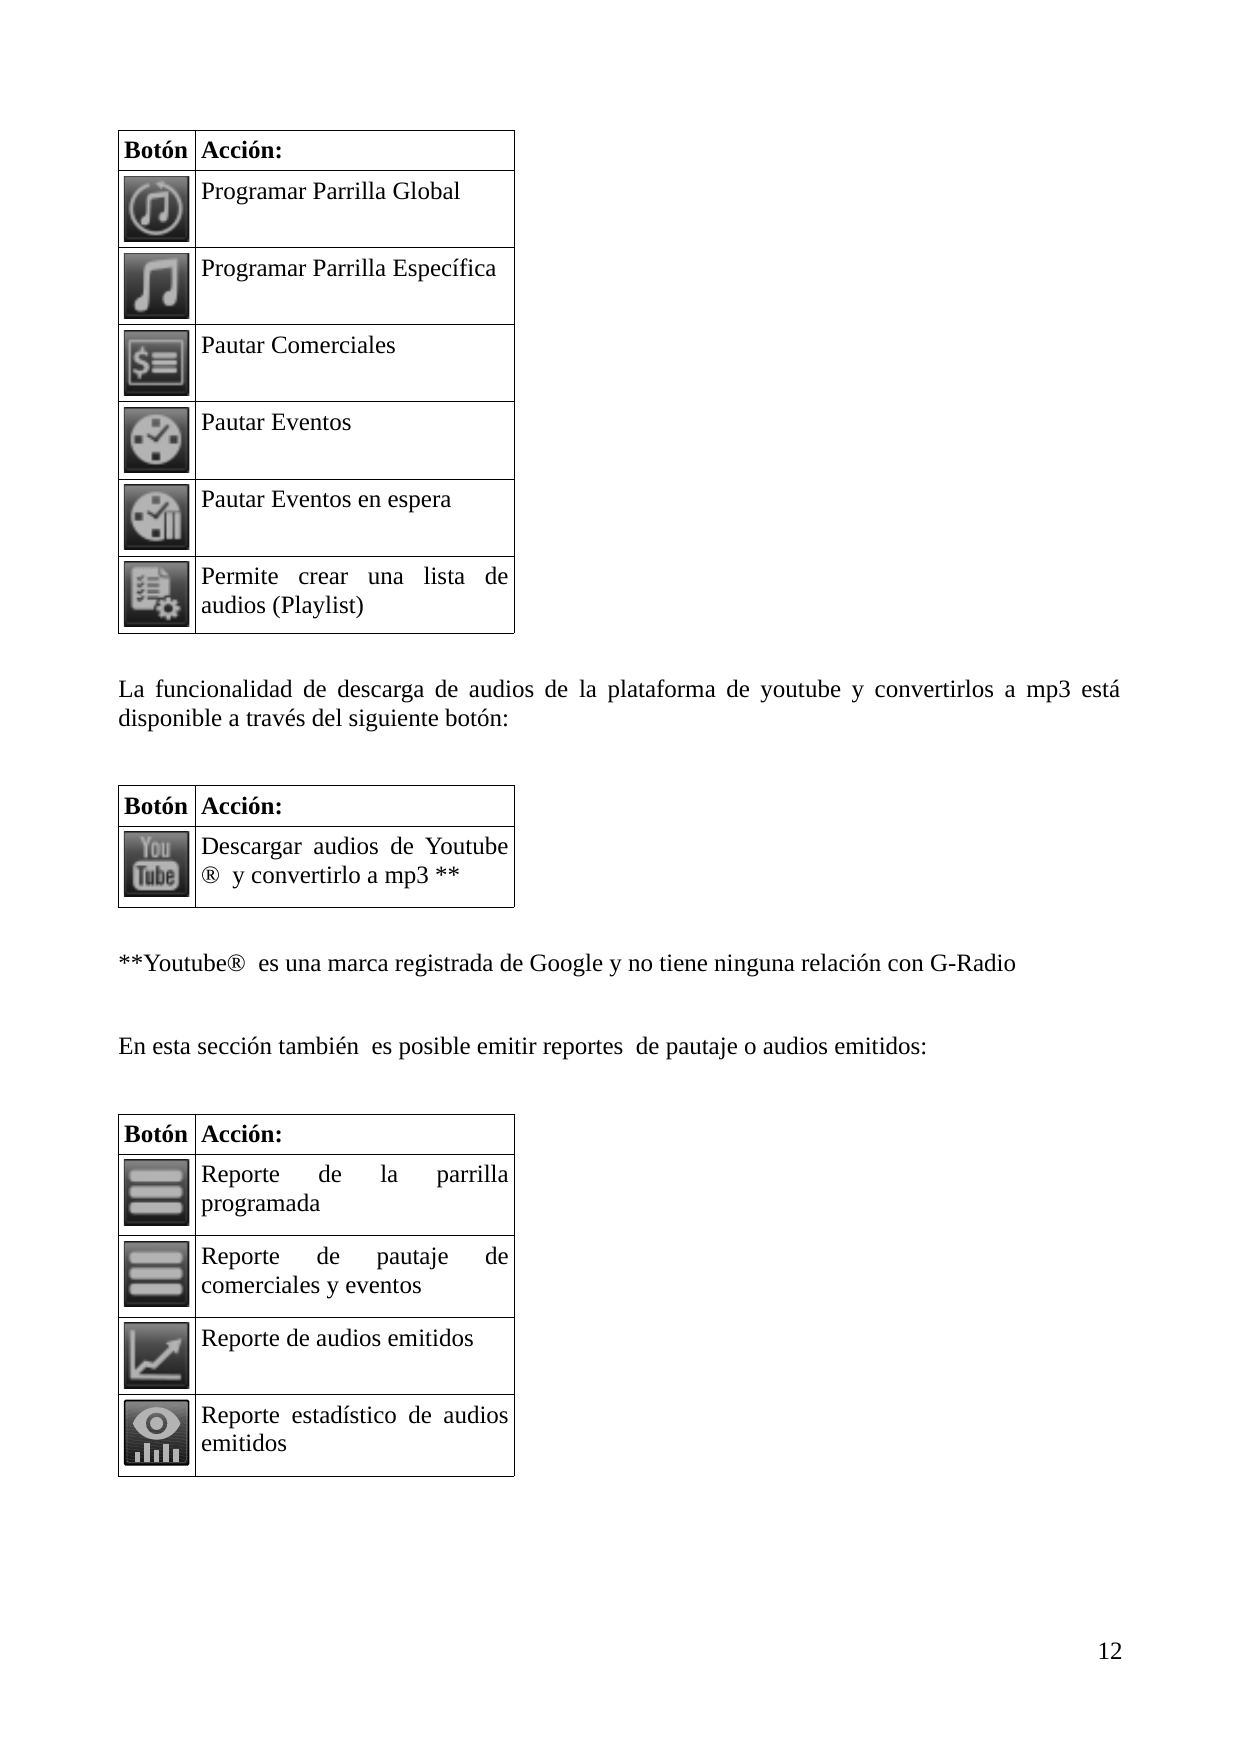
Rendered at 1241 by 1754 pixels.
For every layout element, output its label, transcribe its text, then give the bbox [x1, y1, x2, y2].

table_cell [119, 325, 195, 401]
table_cell Permite crear una lista de audios (Playlist) [196, 557, 514, 633]
table_header Botón [119, 786, 195, 826]
table_cell Pautar Eventos [196, 402, 514, 478]
table_cell [119, 827, 195, 907]
picture [123, 484, 190, 550]
picture [123, 561, 190, 627]
table_cell Programar Parrilla Global [196, 171, 514, 247]
picture [123, 1159, 190, 1226]
table_cell [119, 1155, 195, 1235]
table_header Acción: [196, 1115, 514, 1154]
table_header Acción: [196, 786, 514, 826]
table_cell [119, 480, 195, 556]
picture [123, 1241, 190, 1307]
text **Youtube® es una marca registrada de Google y no tiene ninguna relación con G-Radio [118, 948, 1122, 977]
table_cell [119, 248, 195, 324]
picture [123, 1322, 190, 1389]
table_cell [119, 171, 195, 247]
picture [123, 330, 190, 396]
picture [123, 831, 190, 897]
picture [123, 407, 190, 473]
table_cell Pautar Eventos en espera [196, 480, 514, 556]
table_header Acción: [196, 131, 514, 170]
table_cell [119, 1236, 195, 1317]
text La funcionalidad de descarga de audios de la plataforma de youtube y convertirlos a mp3 está disponible a través del siguiente botón: [118, 674, 1122, 731]
table_cell [119, 1318, 195, 1394]
table_cell Descargar audios de Youtube ® y convertirlo a mp3 ** [196, 827, 514, 907]
table_cell Reporte estadístico de audios emitidos [196, 1395, 514, 1476]
table_cell Reporte de audios emitidos [196, 1318, 514, 1394]
table_cell Programar Parrilla Específica [196, 248, 514, 324]
picture [123, 253, 190, 319]
table_cell Pautar Comerciales [196, 325, 514, 401]
table_cell Reporte de pautaje de comerciales y eventos [196, 1236, 514, 1317]
table_cell Reporte de la parrilla programada [196, 1155, 514, 1235]
table_cell [119, 402, 195, 478]
table_cell [119, 557, 195, 633]
picture [123, 176, 190, 242]
table_header Botón [119, 131, 195, 170]
table_cell [119, 1395, 195, 1476]
table_header Botón [119, 1115, 195, 1154]
text En esta sección también es posible emitir reportes de pautaje o audios emitidos: [118, 1031, 1122, 1060]
